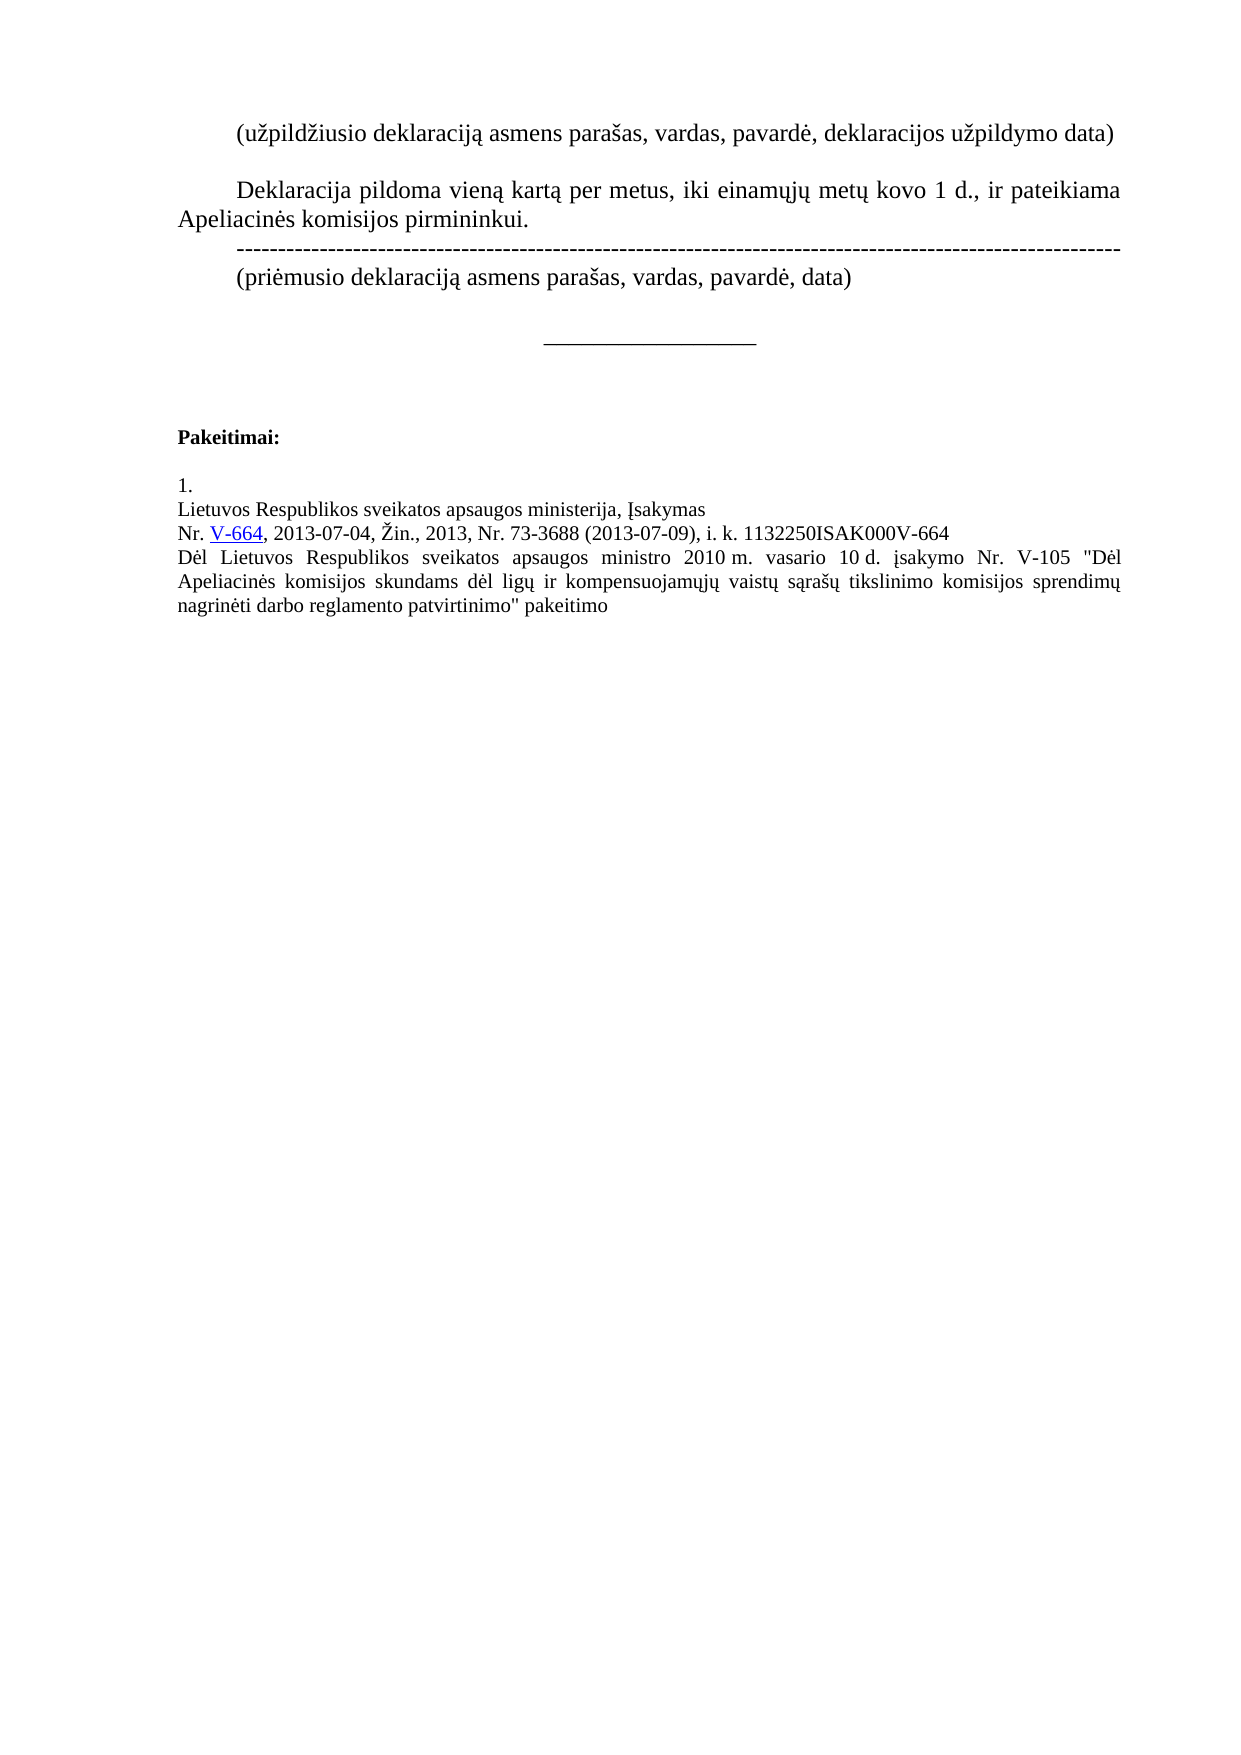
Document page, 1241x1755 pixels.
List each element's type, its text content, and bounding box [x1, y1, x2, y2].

text 1. [177, 473, 1122, 497]
text Nr. V-664, 2013-07-04, Žin., 2013, Nr. 73-3688 (2013-07-09), i. k. 1132250ISAK000V-664 [177, 521, 1122, 545]
text Dėl Lietuvos Respublikos sveikatos apsaugos ministro 2010 m. vasario 10 d. įsakymo Nr. V-105 "Dėl Apeliacinės komisijos skundams dėl ligų ir kompensuojamųjų vaistų sąrašų tikslinimo komisijos sprendimų nagrinėti darbo reglamento patvirtinimo" pakeitimo [177, 545, 1122, 617]
text (priėmusio deklaraciją asmens parašas, vardas, pavardė, data) [177, 262, 1122, 291]
text (užpildžiusio deklaraciją asmens parašas, vardas, pavardė, deklaracijos užpildymo data) [177, 118, 1122, 147]
text _________________ [177, 319, 1122, 348]
text --- [177, 233, 1122, 262]
text Lietuvos Respublikos sveikatos apsaugos ministerija, Įsakymas [177, 497, 1122, 521]
text Pakeitimai: [177, 425, 1122, 449]
text Deklaracija pildoma vieną kartą per metus, iki einamųjų metų kovo 1 d., ir pateikiama Apeliacinės komisijos pirmininkui. [177, 176, 1122, 233]
